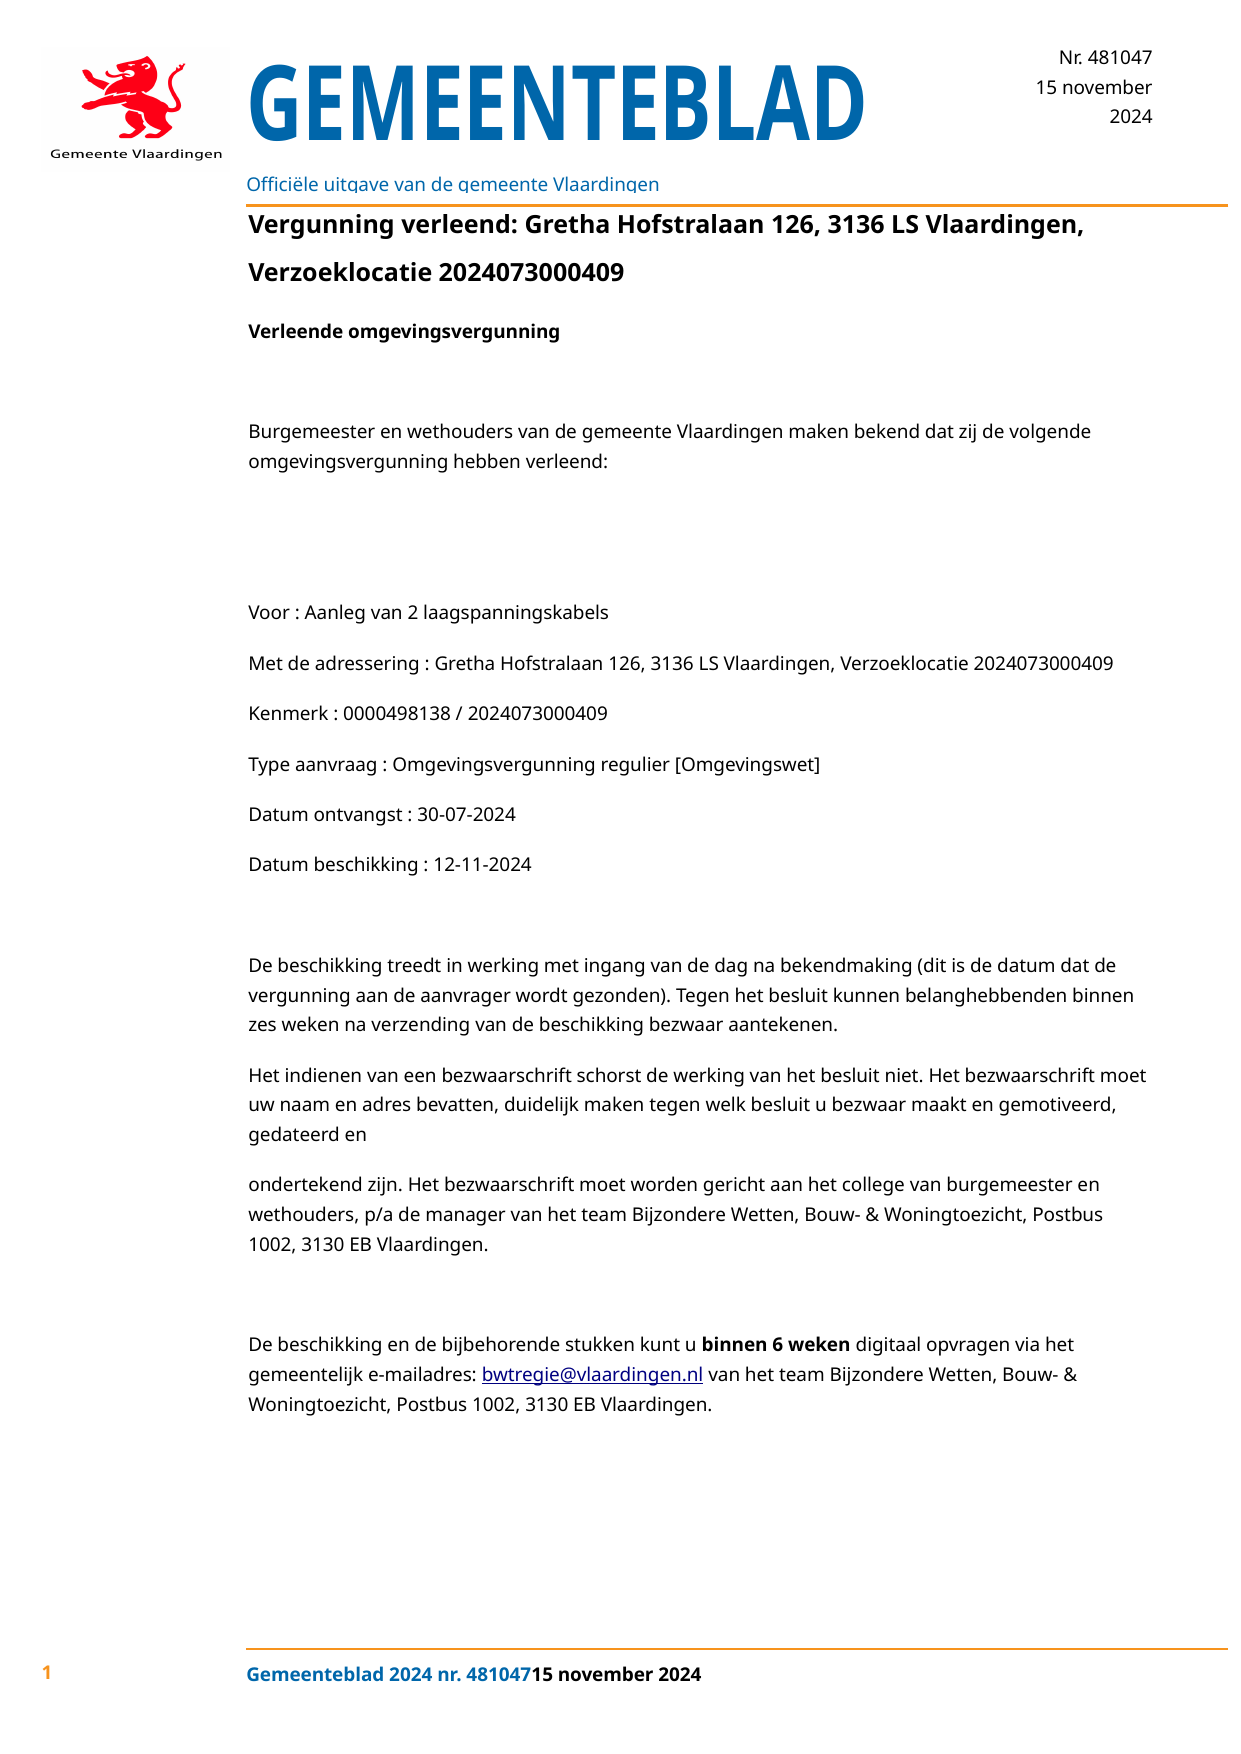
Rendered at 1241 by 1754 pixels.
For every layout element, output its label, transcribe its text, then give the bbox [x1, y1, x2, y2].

text Het indienen van een bezwaarschrift schorst de werking van het besluit niet. Het bezwaarschrift moet uw naam en adres bevatten, duidelijk maken tegen welk besluit u bezwaar maakt en gemotiveerd, gedateerd en [248, 1062, 1152, 1147]
text Datum ontvangst : 30-07-2024 [248, 801, 1152, 827]
text Kenmerk : 0000498138 / 2024073000409 [248, 700, 1152, 726]
text De beschikking treedt in werking met ingang van de dag na bekendmaking (dit is de datum dat de vergunning aan de aanvrager wordt gezonden). Tegen het besluit kunnen belanghebbenden binnen zes weken na verzending van de beschikking bezwaar aantekenen. [248, 952, 1152, 1037]
text De beschikking en de bijbehorende stukken kunt u binnen 6 weken digitaal opvragen via het gemeentelijk e-mailadres: bwtregie@vlaardingen.nl van het team Bijzondere Wetten, Bouw- & Woningtoezicht, Postbus 1002, 3130 EB Vlaardingen. [248, 1332, 1152, 1417]
text Voor : Aanleg van 2 laagspanningskabels [248, 599, 1152, 625]
picture [41, 47, 231, 172]
text Met de adressering : Gretha Hofstralaan 126, 3136 LS Vlaardingen, Verzoeklocatie 2024073000409 [248, 650, 1152, 676]
text Verleende omgevingsvergunning [248, 318, 1152, 344]
text Burgemeester en wethouders van de gemeente Vlaardingen maken bekend dat zij de volgende omgevingsvergunning hebben verleend: [248, 419, 1152, 474]
text Vergunning verleend: Gretha Hofstralaan 126, 3136 LS Vlaardingen, Verzoeklocatie 2024073000409 [248, 207, 1152, 288]
text Type aanvraag : Omgevingsvergunning regulier [Omgevingswet] [248, 751, 1152, 777]
text ondertekend zijn. Het bezwaarschrift moet worden gericht aan het college van burgemeester en wethouders, p/a de manager van het team Bijzondere Wetten, Bouw- & Woningtoezicht, Postbus 1002, 3130 EB Vlaardingen. [248, 1172, 1152, 1257]
text Datum beschikking : 12-11-2024 [248, 852, 1152, 877]
